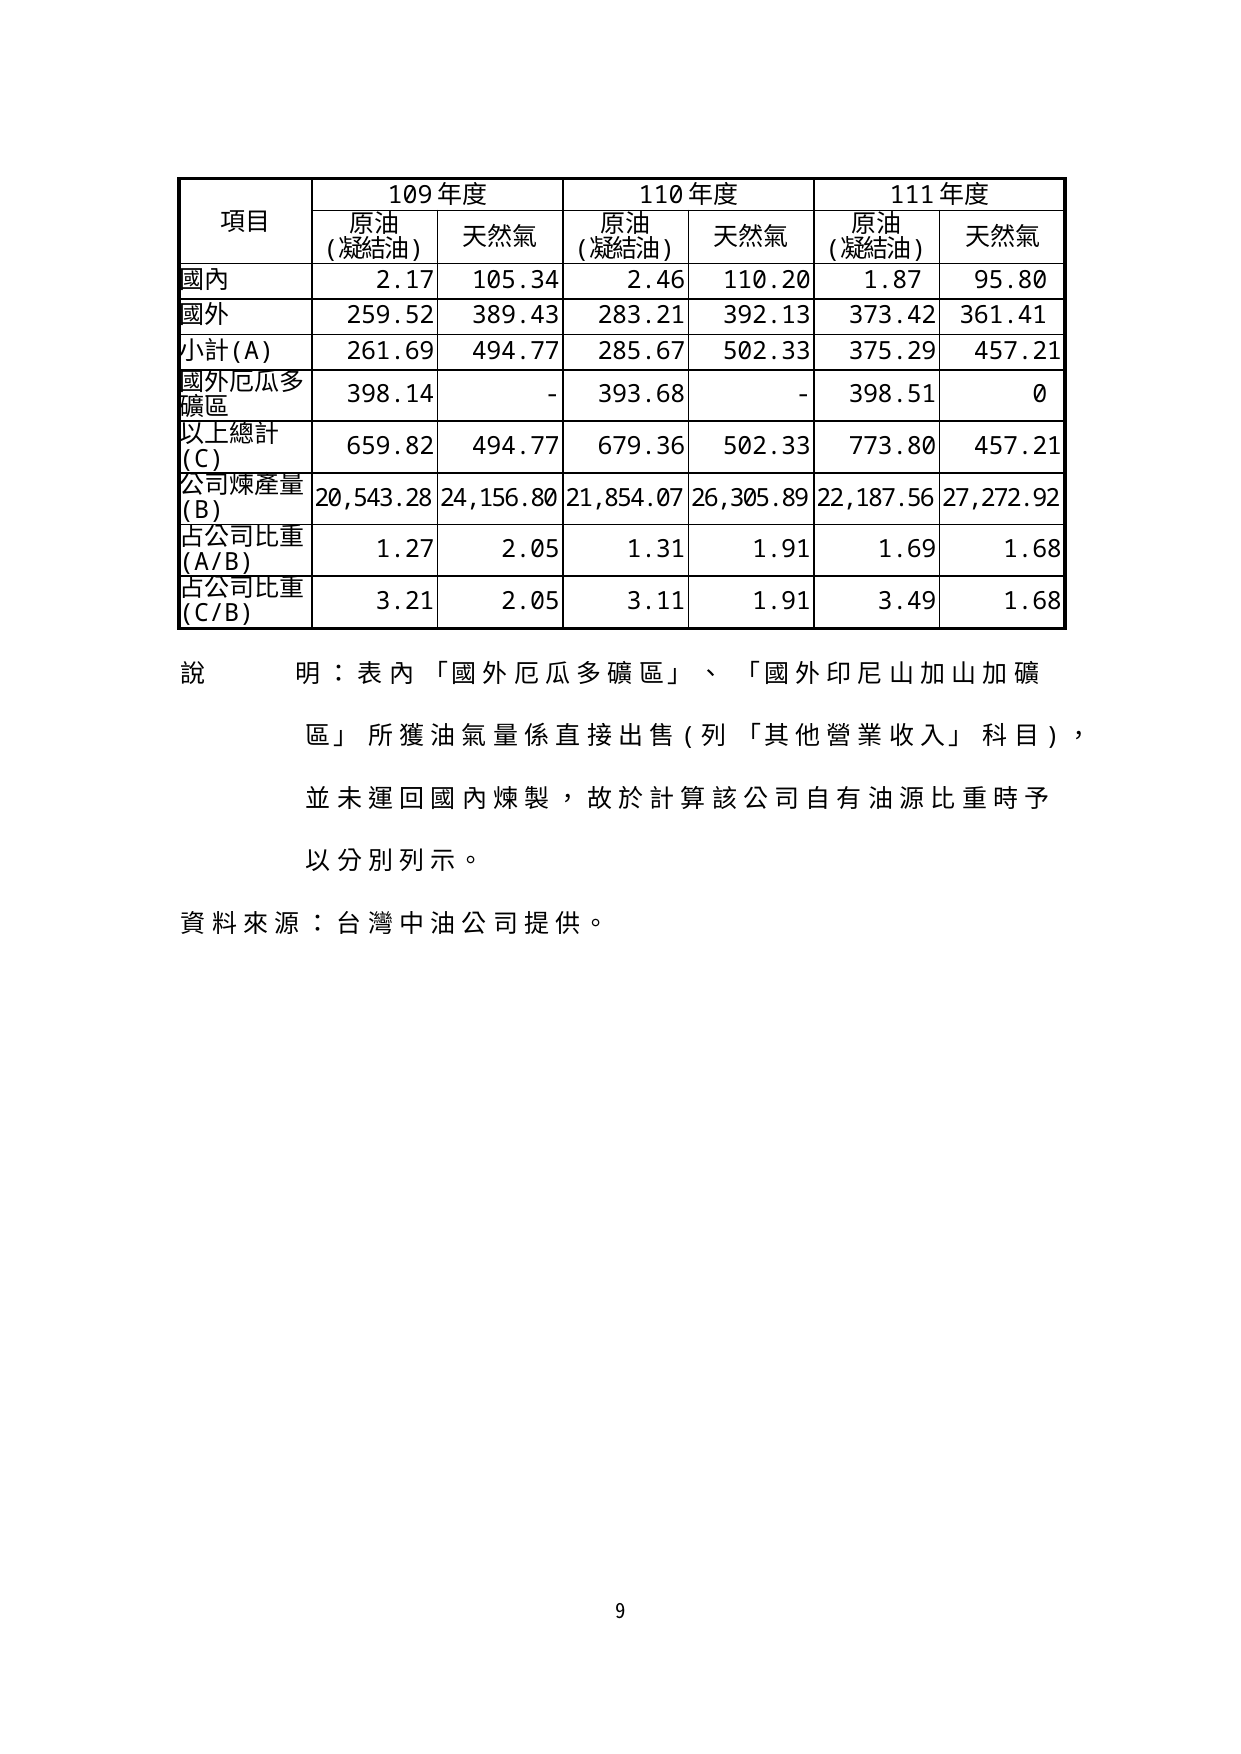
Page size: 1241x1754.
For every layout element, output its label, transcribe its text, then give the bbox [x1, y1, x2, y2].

table_cell 24,156.80 [438, 474, 562, 523]
table_cell 1.68 [940, 525, 1063, 575]
table_cell 283.21 [564, 300, 688, 333]
table_cell 1.69 [815, 525, 939, 575]
table_cell 95.80 [940, 264, 1063, 298]
table_cell 679.36 [564, 422, 688, 472]
table_cell 21,854.07 [564, 474, 688, 523]
table_cell 0 [940, 371, 1063, 420]
table_cell 3.49 [815, 577, 939, 627]
table_cell 398.51 [815, 371, 939, 420]
table_cell 105.34 [438, 264, 562, 298]
table_cell 2.17 [313, 264, 437, 298]
table_cell 393.68 [564, 371, 688, 420]
table_cell 小計(A) [181, 335, 311, 369]
table_cell 原油 (凝結油) [313, 211, 437, 263]
table_cell 1.87 [815, 264, 939, 298]
table_cell 1.91 [689, 577, 813, 627]
table_cell 20,543.28 [313, 474, 437, 523]
table_cell 2.05 [438, 577, 562, 627]
table_cell 502.33 [689, 335, 813, 369]
table_cell - [689, 371, 813, 420]
table_header 110年度 [564, 180, 813, 209]
table_cell 國外厄瓜多礦區 [181, 371, 311, 420]
table_cell 1.31 [564, 525, 688, 575]
table_cell 2.46 [564, 264, 688, 298]
table_cell 457.21 [940, 335, 1063, 369]
table_header 111年度 [815, 180, 1063, 209]
table_cell 457.21 [940, 422, 1063, 472]
table_cell 占公司比重(A/B) [181, 525, 311, 575]
table_header 109年度 [313, 180, 562, 209]
table_cell 原油 (凝結油) [564, 211, 688, 263]
table_cell 261.69 [313, 335, 437, 369]
table_cell 361.41 [940, 300, 1063, 333]
table_cell 659.82 [313, 422, 437, 472]
table_cell 2.05 [438, 525, 562, 575]
table_cell - [438, 371, 562, 420]
table_cell 494.77 [438, 422, 562, 472]
table_cell 285.67 [564, 335, 688, 369]
table_cell 國內 [181, 264, 311, 298]
table_cell 1.27 [313, 525, 437, 575]
table_cell 1.68 [940, 577, 1063, 627]
table_header 項目 [181, 180, 311, 263]
table_cell 389.43 [438, 300, 562, 333]
table_cell 3.11 [564, 577, 688, 627]
table_cell 國外 [181, 300, 311, 333]
table_cell 天然氣 [940, 211, 1063, 263]
table_cell 占公司比重(C/B) [181, 577, 311, 627]
table_cell 原油 (凝結油) [815, 211, 939, 263]
table_cell 1.91 [689, 525, 813, 575]
text 資料來源：台灣中油公司提供。 [177, 880, 1065, 942]
table_cell 以上總計(C) [181, 422, 311, 472]
table_cell 天然氣 [438, 211, 562, 263]
table_cell 110.20 [689, 264, 813, 298]
table_cell 502.33 [689, 422, 813, 472]
table_cell 公司煉產量(B) [181, 474, 311, 523]
table_cell 3.21 [313, 577, 437, 627]
table_cell 373.42 [815, 300, 939, 333]
table_cell 494.77 [438, 335, 562, 369]
table_cell 27,272.92 [940, 474, 1063, 523]
table_cell 398.14 [313, 371, 437, 420]
table_cell 22,187.56 [815, 474, 939, 523]
text 說 明：表內「國外厄瓜多礦區」、「國外印尼山加山加礦區」所獲油氣量係直接出售(列「其他營業收入」科目)，並未運回國內煉製，故於計算該公司自有油源比重時予以分別列示。 [177, 630, 1065, 880]
table_cell 259.52 [313, 300, 437, 333]
table_cell 26,305.89 [689, 474, 813, 523]
table_cell 773.80 [815, 422, 939, 472]
table_cell 392.13 [689, 300, 813, 333]
table_cell 天然氣 [689, 211, 813, 263]
table_cell 375.29 [815, 335, 939, 369]
